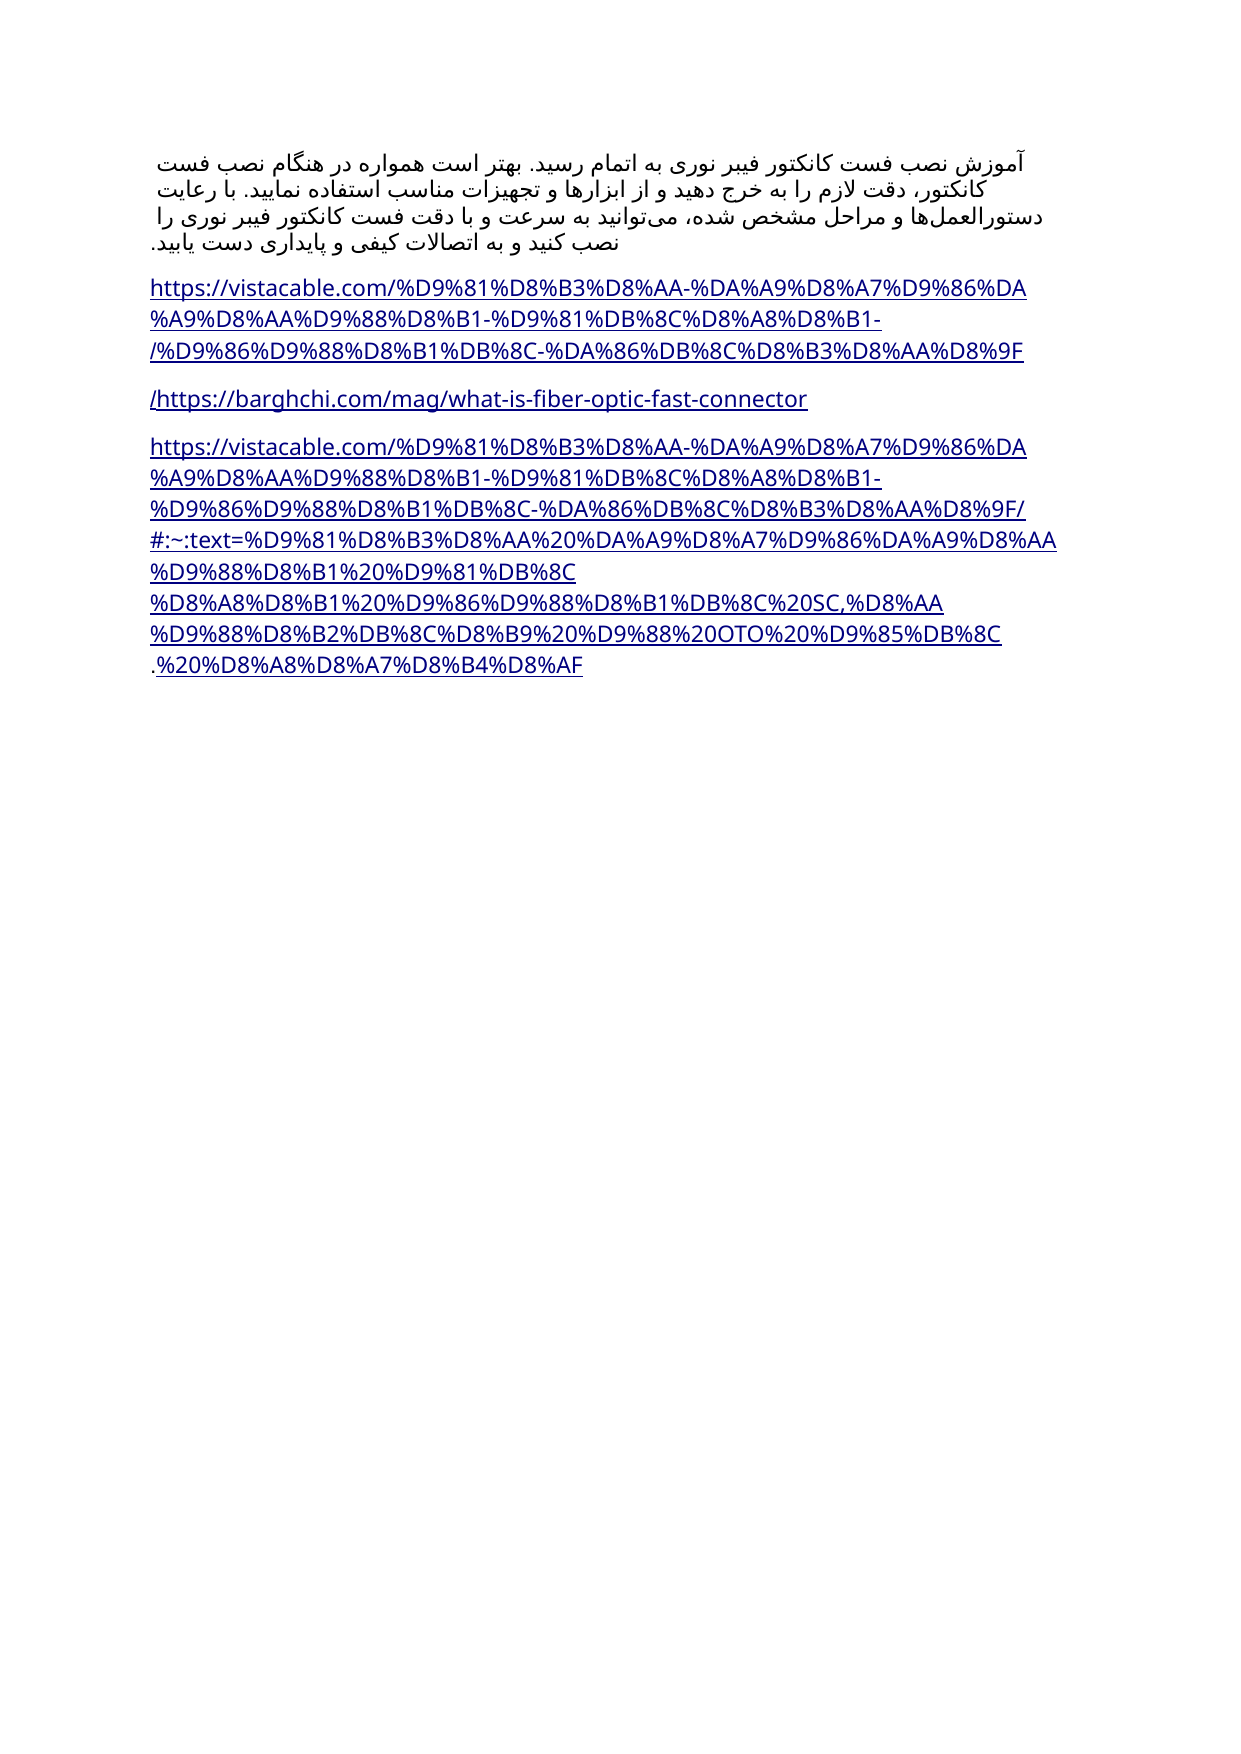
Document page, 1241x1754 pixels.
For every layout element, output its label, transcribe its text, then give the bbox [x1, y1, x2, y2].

text https://barghchi.com/mag/what-is-fiber-optic-fast-connector/ [150, 382, 1090, 414]
text آموزش نصب فست کانکتور فیبر نوری به اتمام رسید. بهتر است همواره در هنگام نصب فست کانکتور، دقت لازم را به خرج دهید و از ابزارها و تجهیزات مناسب استفاده نمایید. با رعایت دستورالعمل‌ها و مراحل مشخص شده، می‌توانید به سرعت و با دقت فست کانکتور فیبر نوری را نصب کنید و به اتصالات کیفی و پایداری دست یابید. [150, 150, 1090, 255]
text https://vistacable.com/%D9%81%D8%B3%D8%AA-%DA%A9%D8%A7%D9%86%DA%A9%D8%AA%D9%88%D8%B1-%D9%81%DB%8C%D8%A8%D8%B1-%D9%86%D9%88%D8%B1%DB%8C-%DA%86%DB%8C%D8%B3%D8%AA%D8%9F/ [150, 272, 1090, 366]
text https://vistacable.com/%D9%81%D8%B3%D8%AA-%DA%A9%D8%A7%D9%86%DA%A9%D8%AA%D9%88%D8%B1-%D9%81%DB%8C%D8%A8%D8%B1-%D9%86%D9%88%D8%B1%DB%8C-%DA%86%DB%8C%D8%B3%D8%AA%D8%9F/#:~:text=%D9%81%D8%B3%D8%AA%20%DA%A9%D8%A7%D9%86%DA%A9%D8%AA%D9%88%D8%B1%20%D9%81%DB%8C%D8%A8%D8%B1%20%D9%86%D9%88%D8%B1%DB%8C%20SC,%D8%AA%D9%88%D8%B2%DB%8C%D8%B9%20%D9%88%20OTO%20%D9%85%DB%8C%20%D8%A8%D8%A7%D8%B4%D8%AF. [150, 430, 1090, 680]
